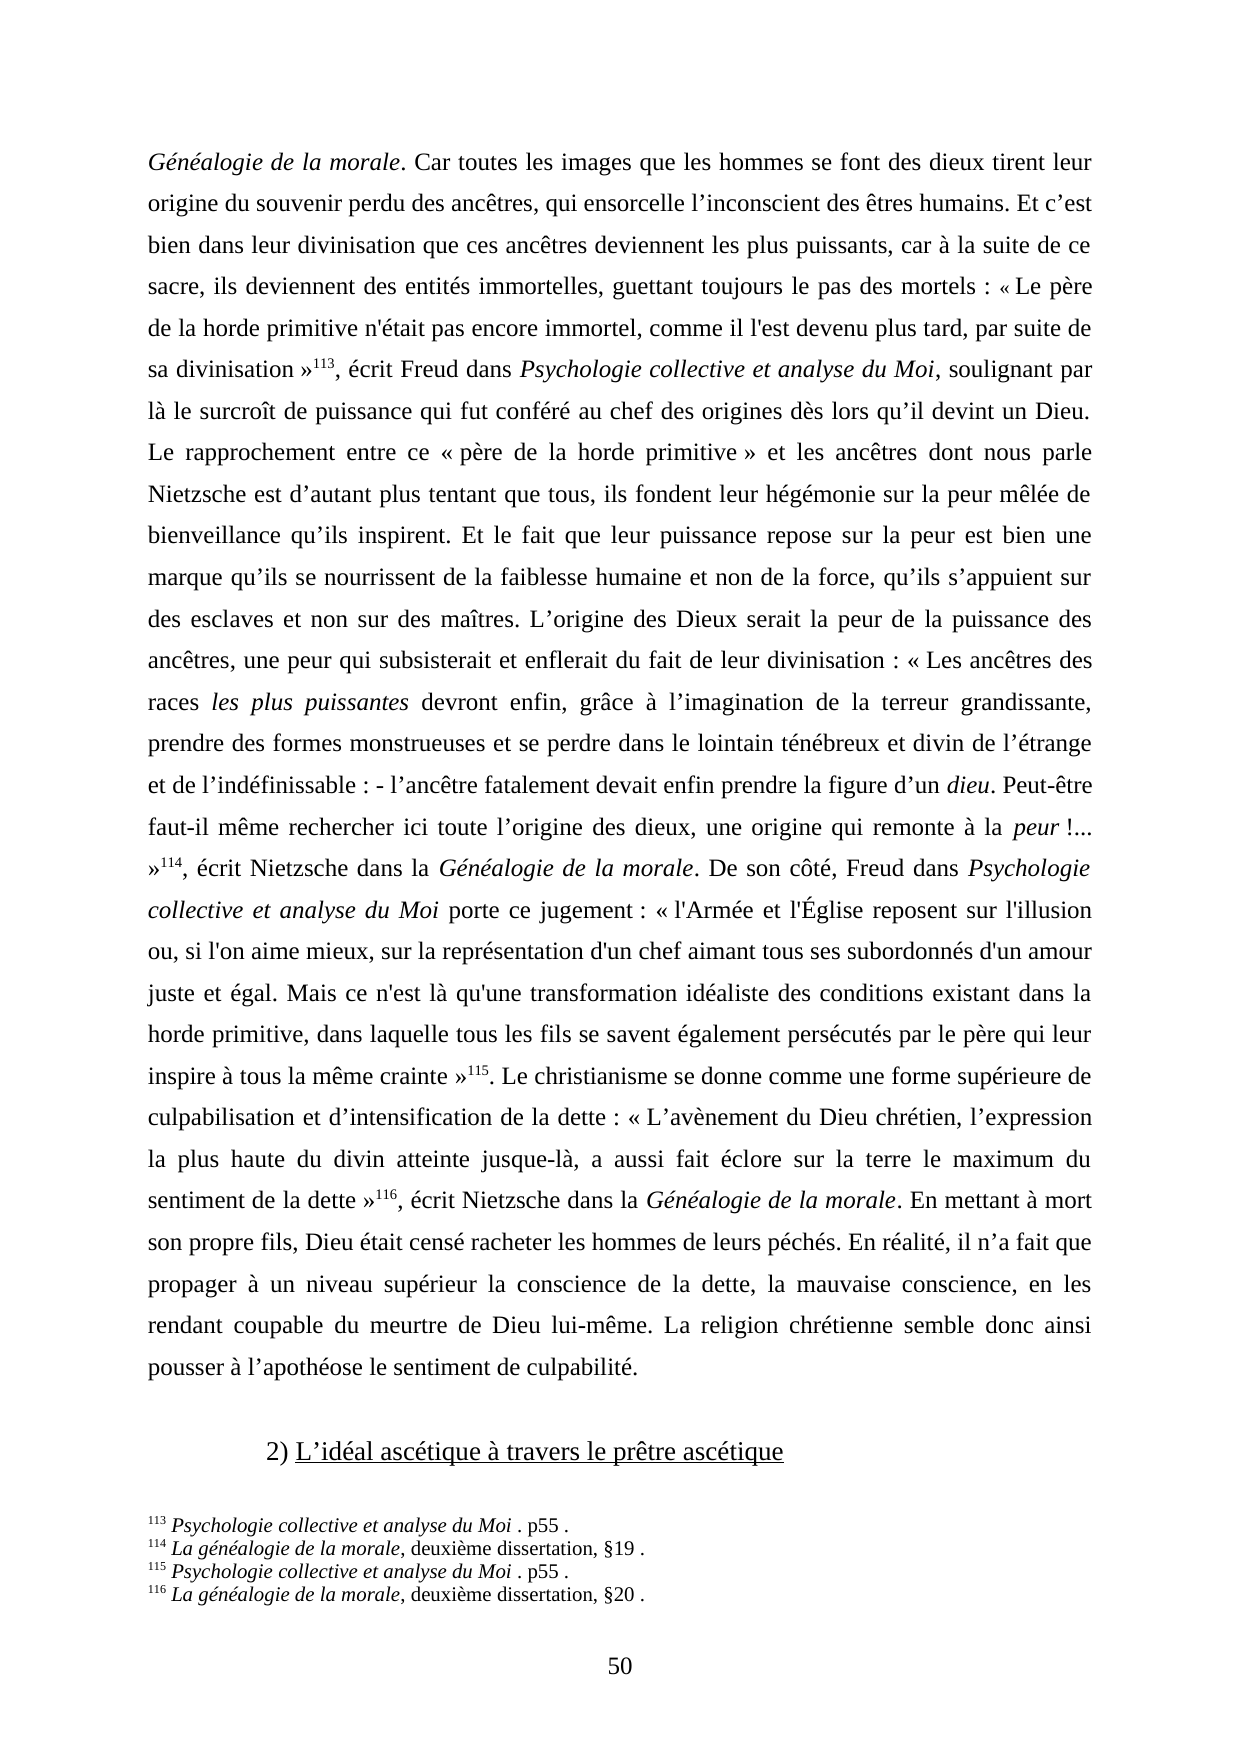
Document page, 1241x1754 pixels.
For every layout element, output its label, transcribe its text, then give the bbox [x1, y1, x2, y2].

text La généalogie de la morale, deuxième dissertation, §19 . [148, 1537, 1092, 1560]
text Psychologie collective et analyse du Moi . p55 . [148, 1514, 1092, 1537]
text La généalogie de la morale, deuxième dissertation, §20 . [148, 1583, 1092, 1606]
text Psychologie collective et analyse du Moi . p55 . [148, 1560, 1092, 1583]
list L’idéal ascétique à travers le prêtre ascétique [266, 1436, 1092, 1466]
text Généalogie de la morale. Car toutes les images que les hommes se font des dieux tirent leur origine du souvenir perdu des ancêtres, qui ensorcelle l’inconscient des êtres humains. Et c’est bien dans leur divinisation que ces ancêtres deviennent les plus puissants, car à la suite de ce sacre, ils deviennent des entités immortelles, guettant toujours le pas des mortels : « Le père de la horde primitive n'était pas encore immortel, comme il l'est devenu plus tard, par suite de sa divinisation », écrit Freud dans Psychologie collective et analyse du Moi, soulignant par là le surcroît de puissance qui fut conféré au chef des origines dès lors qu’il devint un Dieu. Le rapprochement entre ce « père de la horde primitive » et les ancêtres dont nous parle Nietzsche est d’autant plus tentant que tous, ils fondent leur hégémonie sur la peur mêlée de bienveillance qu’ils inspirent. Et le fait que leur puissance repose sur la peur est bien une marque qu’ils se nourrissent de la faiblesse humaine et non de la force, qu’ils s’appuient sur des esclaves et non sur des maîtres. L’origine des Dieux serait la peur de la puissance des ancêtres, une peur qui subsisterait et enflerait du fait de leur divinisation : « Les ancêtres des races les plus puissantes devront enfin, grâce à l’imagination de la terreur grandissante, prendre des formes monstrueuses et se perdre dans le lointain ténébreux et divin de l’étrange et de l’indéfinissable : - l’ancêtre fatalement devait enfin prendre la figure d’un dieu. Peut-être faut-il même rechercher ici toute l’origine des dieux, une origine qui remonte à la peur !... », écrit Nietzsche dans la Généalogie de la morale. De son côté, Freud dans Psychologie collective et analyse du Moi porte ce jugement : « l'Armée et l'Église reposent sur l'illusion ou, si l'on aime mieux, sur la représentation d'un chef aimant tous ses subordonnés d'un amour juste et égal. Mais ce n'est là qu'une transformation idéaliste des conditions existant dans la horde primitive, dans laquelle tous les fils se savent également persécutés par le père qui leur inspire à tous la même crainte ». Le christianisme se donne comme une forme supérieure de culpabilisation et d’intensification de la dette : « L’avènement du Dieu chrétien, l’expression la plus haute du divin atteinte jusque-là, a aussi fait éclore sur la terre le maximum du sentiment de la dette », écrit Nietzsche dans la Généalogie de la morale. En mettant à mort son propre fils, Dieu était censé racheter les hommes de leurs péchés. En réalité, il n’a fait que propager à un niveau supérieur la conscience de la dette, la mauvaise conscience, en les rendant coupable du meurtre de Dieu lui-même. La religion chrétienne semble donc ainsi pousser à l’apothéose le sentiment de culpabilité. [148, 148, 1092, 1381]
